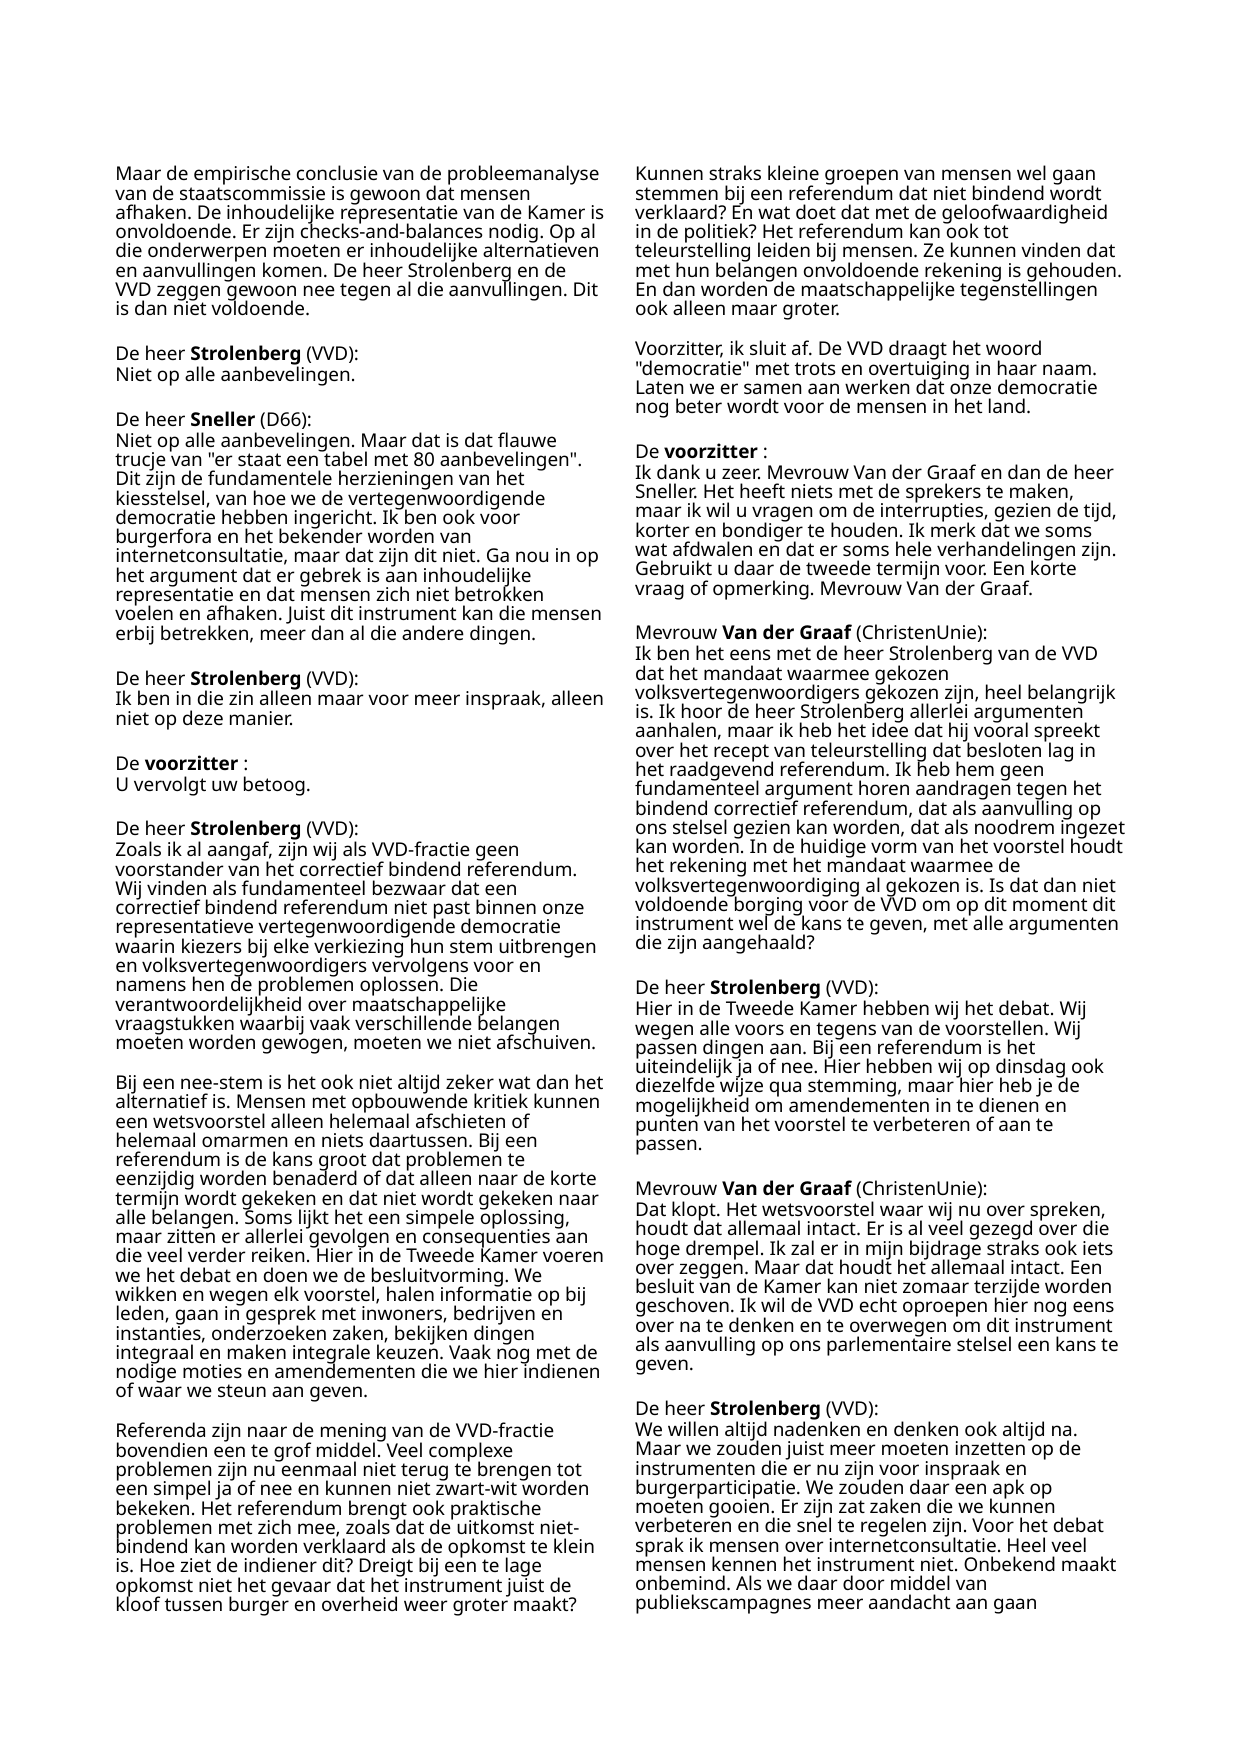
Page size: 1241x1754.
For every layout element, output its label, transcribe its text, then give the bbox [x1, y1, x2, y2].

text U vervolgt uw betoog. [115, 776, 605, 795]
text De voorzitter : [115, 750, 605, 776]
text Mevrouw Van der Graaf (ChristenUnie): [635, 1175, 1125, 1201]
text Dat klopt. Het wetsvoorstel waar wij nu over spreken, houdt dat allemaal intact. Er is al veel gezegd over die hoge drempel. Ik zal er in mijn bijdrage straks ook iets over zeggen. Maar dat houdt het allemaal intact. Een besluit van de Kamer kan niet zomaar terzijde worden geschoven. Ik wil de VVD echt oproepen hier nog eens over na te denken en te overwegen om dit instrument als aanvulling op ons parlementaire stelsel een kans te geven. [635, 1201, 1125, 1374]
text Niet op alle aanbevelingen. [115, 366, 605, 385]
text Ik ben het eens met de heer Strolenberg van de VVD dat het mandaat waarmee gekozen volksvertegenwoordigers gekozen zijn, heel belangrijk is. Ik hoor de heer Strolenberg allerlei argumenten aanhalen, maar ik heb het idee dat hij vooral spreekt over het recept van teleurstelling dat besloten lag in het raadgevend referendum. Ik heb hem geen fundamenteel argument horen aandragen tegen het bindend correctief referendum, dat als aanvulling op ons stelsel gezien kan worden, dat als noodrem ingezet kan worden. In de huidige vorm van het voorstel houdt het rekening met het mandaat waarmee de volksvertegenwoordiging al gekozen is. Is dat dan niet voldoende borging voor de VVD om op dit moment dit instrument wel de kans te geven, met alle argumenten die zijn aangehaald? [635, 645, 1125, 954]
text Kunnen straks kleine groepen van mensen wel gaan stemmen bij een referendum dat niet bindend wordt verklaard? En wat doet dat met de geloofwaardigheid in de politiek? Het referendum kan ook tot teleurstelling leiden bij mensen. Ze kunnen vinden dat met hun belangen onvoldoende rekening is gehouden. En dan worden de maatschappelijke tegenstellingen ook alleen maar groter. [635, 165, 1125, 319]
text De heer Strolenberg (VVD): [115, 816, 605, 841]
text Mevrouw Van der Graaf (ChristenUnie): [635, 619, 1125, 645]
text Voorzitter, ik sluit af. De VVD draagt het woord "democratie" met trots en overtuiging in haar naam. Laten we er samen aan werken dat onze democratie nog beter wordt voor de mensen in het land. [635, 340, 1125, 417]
text De heer Strolenberg (VVD): [115, 340, 605, 366]
text De heer Strolenberg (VVD): [635, 1395, 1125, 1421]
text Maar de empirische conclusie van de probleemanalyse van de staatscommissie is gewoon dat mensen afhaken. De inhoudelijke representatie van de Kamer is onvoldoende. Er zijn checks-and-balances nodig. Op al die onderwerpen moeten er inhoudelijke alternatieven en aanvullingen komen. De heer Strolenberg en de VVD zeggen gewoon nee tegen al die aanvullingen. Dit is dan niet voldoende. [115, 165, 605, 319]
text De voorzitter : [635, 438, 1125, 464]
text Niet op alle aanbevelingen. Maar dat is dat flauwe trucje van "er staat een tabel met 80 aanbevelingen". Dit zijn de fundamentele herzieningen van het kiesstelsel, van hoe we de vertegenwoordigende democratie hebben ingericht. Ik ben ook voor burgerfora en het bekender worden van internetconsultatie, maar dat zijn dit niet. Ga nou in op het argument dat er gebrek is aan inhoudelijke representatie en dat mensen zich niet betrokken voelen en afhaken. Juist dit instrument kan die mensen erbij betrekken, meer dan al die andere dingen. [115, 432, 605, 644]
text Ik ben in die zin alleen maar voor meer inspraak, alleen niet op deze manier. [115, 690, 605, 729]
text We willen altijd nadenken en denken ook altijd na. Maar we zouden juist meer moeten inzetten op de instrumenten die er nu zijn voor inspraak en burgerparticipatie. We zouden daar een apk op moeten gooien. Er zijn zat zaken die we kunnen verbeteren en die snel te regelen zijn. Voor het debat sprak ik mensen over internetconsultatie. Heel veel mensen kennen het instrument niet. Onbekend maakt onbemind. Als we daar door middel van publiekscampagnes meer aandacht aan gaan [635, 1421, 1125, 1614]
text De heer Strolenberg (VVD): [635, 974, 1125, 1000]
text Referenda zijn naar de mening van de VVD-fractie bovendien een te grof middel. Veel complexe problemen zijn nu eenmaal niet terug te brengen tot een simpel ja of nee en kunnen niet zwart-wit worden bekeken. Het referendum brengt ook praktische problemen met zich mee, zoals dat de uitkomst niet-bindend kan worden verklaard als de opkomst te klein is. Hoe ziet de indiener dit? Dreigt bij een te lage opkomst niet het gevaar dat het instrument juist de kloof tussen burger en overheid weer groter maakt? [115, 1422, 605, 1615]
text De heer Strolenberg (VVD): [115, 665, 605, 690]
text Ik dank u zeer. Mevrouw Van der Graaf en dan de heer Sneller. Het heeft niets met de sprekers te maken, maar ik wil u vragen om de interrupties, gezien de tijd, korter en bondiger te houden. Ik merk dat we soms wat afdwalen en dat er soms hele verhandelingen zijn. Gebruikt u daar de tweede termijn voor. Een korte vraag of opmerking. Mevrouw Van der Graaf. [635, 464, 1125, 599]
text Hier in de Tweede Kamer hebben wij het debat. Wij wegen alle voors en tegens van de voorstellen. Wij passen dingen aan. Bij een referendum is het uiteindelijk ja of nee. Hier hebben wij op dinsdag ook diezelfde wijze qua stemming, maar hier heb je de mogelijkheid om amendementen in te dienen en punten van het voorstel te verbeteren of aan te passen. [635, 1000, 1125, 1154]
text De heer Sneller (D66): [115, 406, 605, 432]
text Bij een nee-stem is het ook niet altijd zeker wat dan het alternatief is. Mensen met opbouwende kritiek kunnen een wetsvoorstel alleen helemaal afschieten of helemaal omarmen en niets daartussen. Bij een referendum is de kans groot dat problemen te eenzijdig worden benaderd of dat alleen naar de korte termijn wordt gekeken en dat niet wordt gekeken naar alle belangen. Soms lijkt het een simpele oplossing, maar zitten er allerlei gevolgen en consequenties aan die veel verder reiken. Hier in de Tweede Kamer voeren we het debat en doen we de besluitvorming. We wikken en wegen elk voorstel, halen informatie op bij leden, gaan in gesprek met inwoners, bedrijven en instanties, onderzoeken zaken, bekijken dingen integraal en maken integrale keuzen. Vaak nog met de nodige moties en amendementen die we hier indienen of waar we steun aan geven. [115, 1074, 605, 1402]
text Zoals ik al aangaf, zijn wij als VVD-fractie geen voorstander van het correctief bindend referendum. Wij vinden als fundamenteel bezwaar dat een correctief bindend referendum niet past binnen onze representatieve vertegenwoordigende democratie waarin kiezers bij elke verkiezing hun stem uitbrengen en volksvertegenwoordigers vervolgens voor en namens hen de problemen oplossen. Die verantwoordelijkheid over maatschappelijke vraagstukken waarbij vaak verschillende belangen moeten worden gewogen, moeten we niet afschuiven. [115, 841, 605, 1053]
